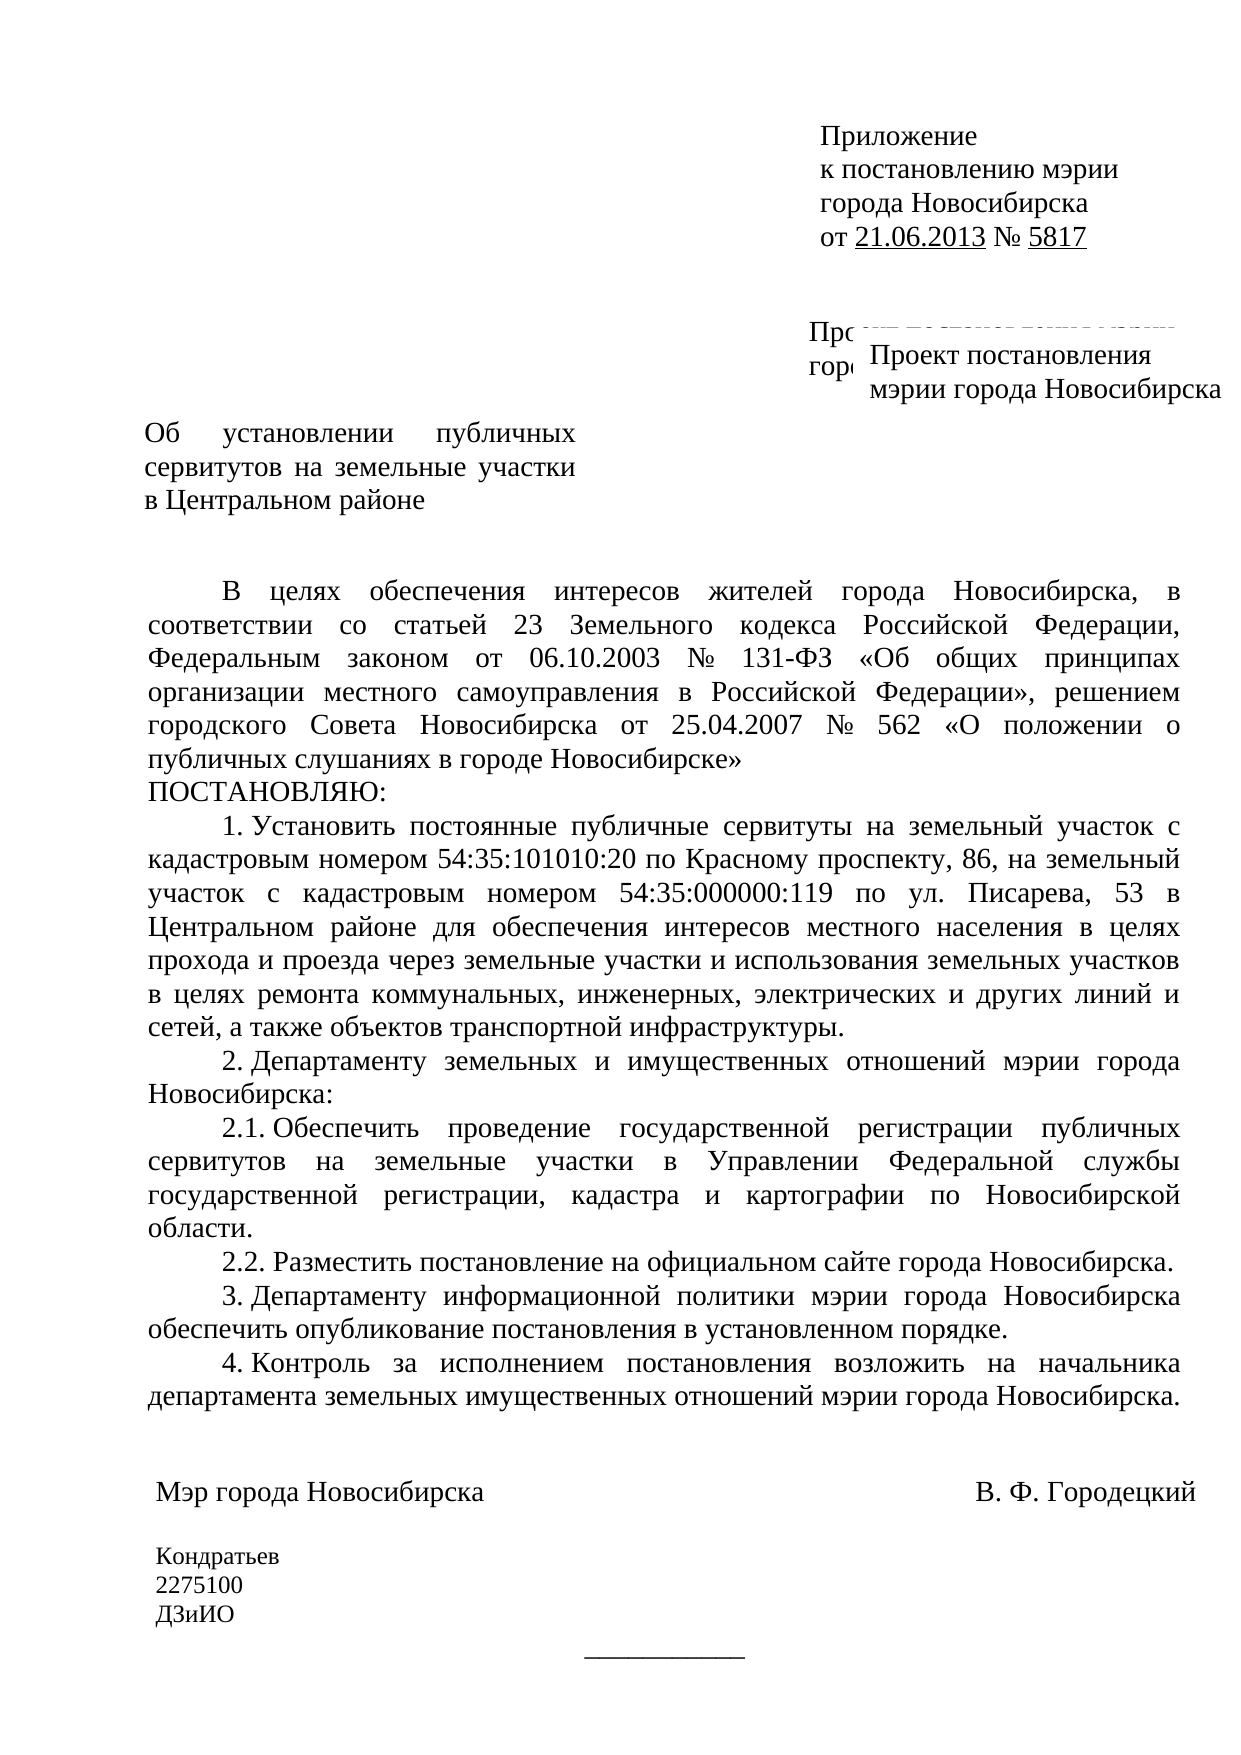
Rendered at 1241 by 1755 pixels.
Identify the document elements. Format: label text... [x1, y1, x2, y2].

table_cell [854, 330, 1239, 434]
text 2.2. Разместить постановление на официальном сайте города Новосибирска. [148, 1244, 1181, 1278]
table_cell Проект постановления мэрии города Новосибирска [809, 315, 1204, 382]
text 4. Контроль за исполнением постановления возложить на начальника департамента земельных имущественных отношений мэрии города Новосибирска. [148, 1345, 1181, 1412]
table_header В. Ф. Городецкий [868, 1412, 1207, 1508]
table_cell [809, 252, 1204, 314]
table_header Кондратьев 2275100 ДЗиИО [144, 1541, 307, 1628]
table_header Приложение к постановлению мэрии города Новосибирска от 21.06.2013 № 5817 [809, 118, 1204, 252]
text 3. Департаменту информационной политики мэрии города Новосибирска обеспечить опубликование постановления в установленном порядке. [148, 1278, 1181, 1345]
text 2. Департаменту земельных и имущественных отношений мэрии города Новосибирска: [148, 1043, 1181, 1110]
text ПОСТАНОВЛЯЮ: [148, 774, 1181, 808]
text ___________ [148, 1628, 1181, 1661]
table_header Об установлении публичных сервитутов на земельные участки в Центральном районе [144, 415, 591, 573]
table_header Мэр города Новосибирска [144, 1412, 868, 1508]
text В целях обеспечения интересов жителей города Новосибирска, в соответствии со статьей 23 Земельного кодекса Российской Федерации, Федеральным законом от 06.10.2003 № 131-ФЗ «Об общих принципах организации местного самоуправления в Российской Федерации», решением городского Совета Новосибирска от 25.04.2007 № 562 «О положении о публичных слушаниях в городе Новосибирске» [148, 573, 1181, 774]
text 2.1. Обеспечить проведение государственной регистрации публичных сервитутов на земельные участки в Управлении Федеральной службы государственной регистрации, кадастра и картографии по Новосибирской области. [148, 1110, 1181, 1244]
text 1. Установить постоянные публичные сервитуты на земельный участок с кадастровым номером 54:35:101010:20 по Красному проспекту, 86, на земельный участок с кадастровым номером 54:35:000000:119 по ул. Писарева, 53 в Центральном районе для обеспечения интересов местного населения в целях прохода и проезда через земельные участки и использования земельных участков в целях ремонта коммунальных, инженерных, электрических и других линий и сетей, а также объектов транспортной инфраструктуры. [148, 808, 1181, 1043]
